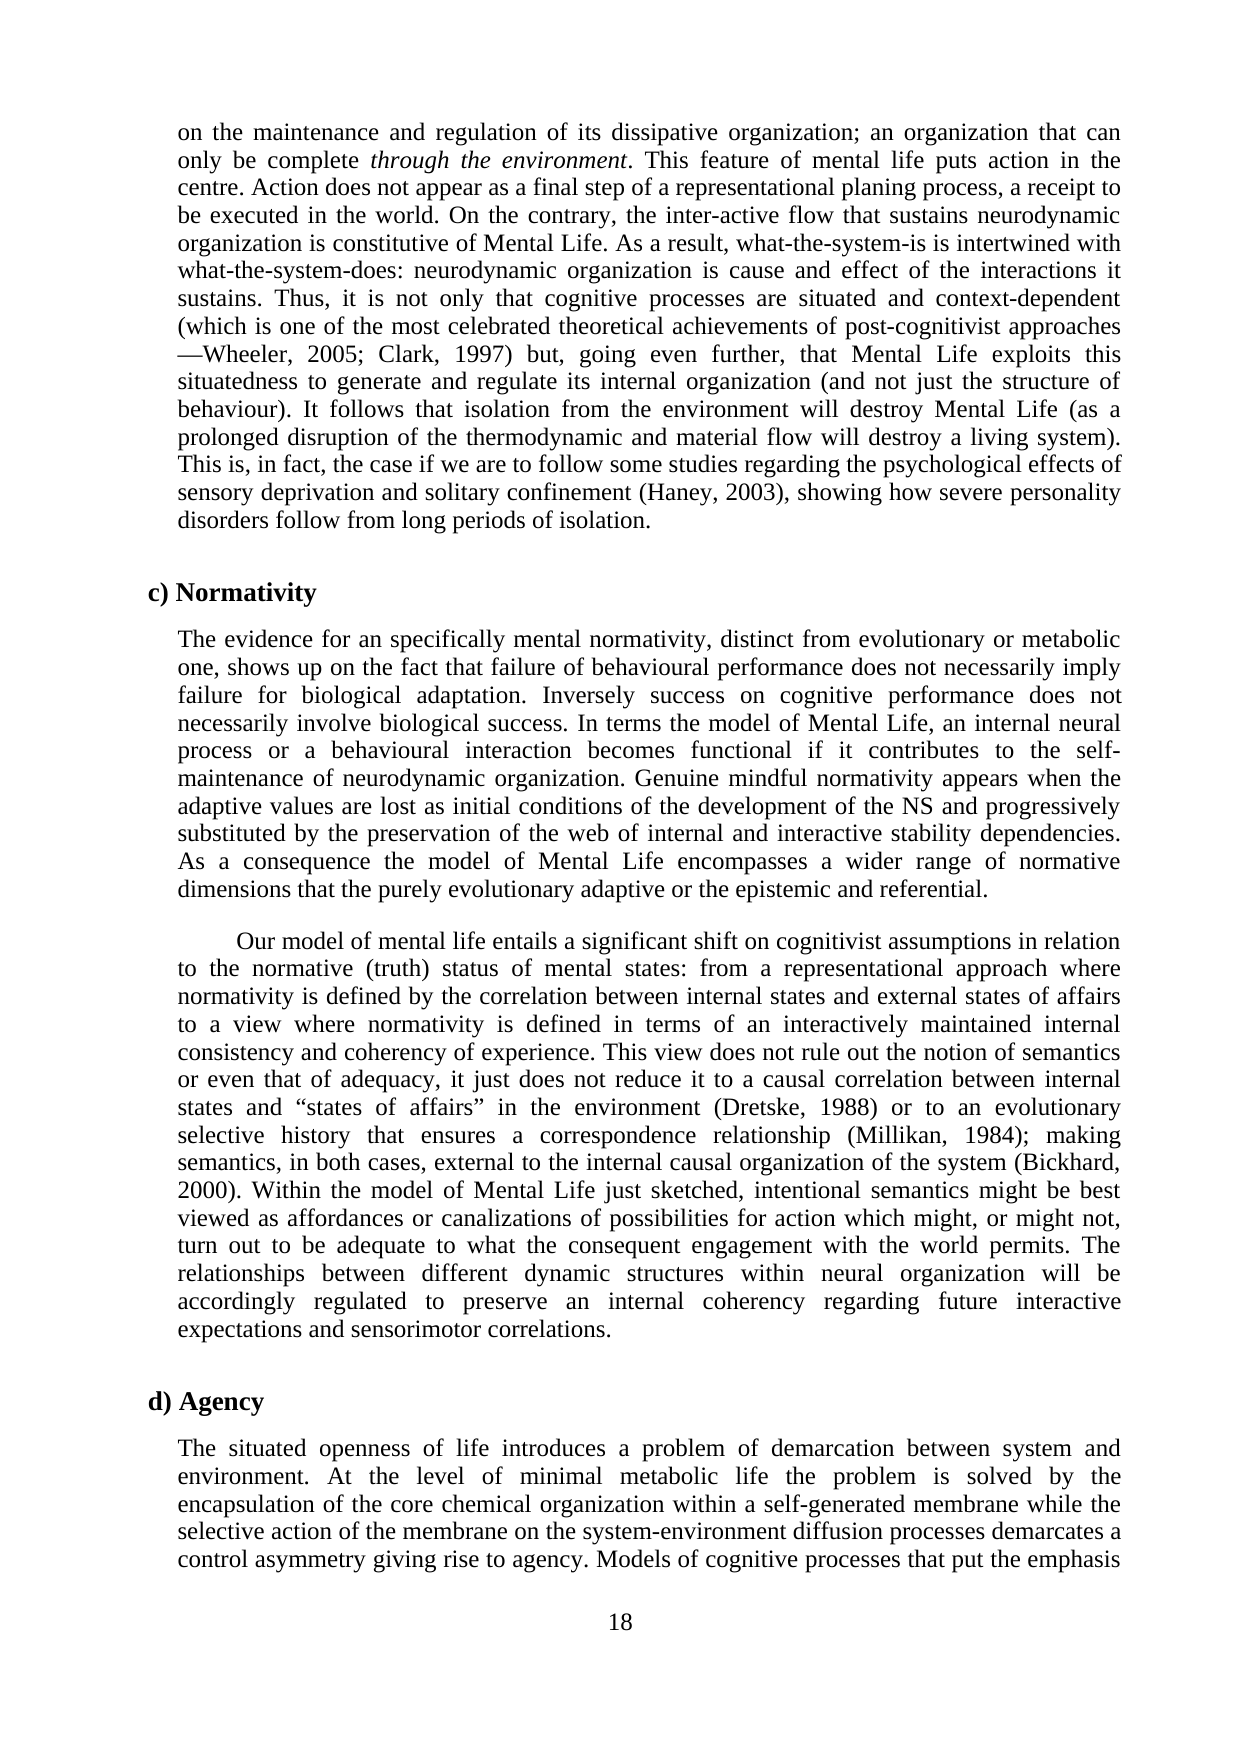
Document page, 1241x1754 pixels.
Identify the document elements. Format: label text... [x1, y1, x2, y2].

text The evidence for an specifically mental normativity, distinct from evolutionary or metabolic one, shows up on the fact that failure of behavioural performance does not necessarily imply failure for biological adaptation. Inversely success on cognitive performance does not necessarily involve biological success. In terms the model of Mental Life, an internal neural process or a behavioural interaction becomes functional if it contributes to the self-maintenance of neurodynamic organization. Genuine mindful normativity appears when the adaptive values are lost as initial conditions of the development of the NS and progressively substituted by the preservation of the web of internal and interactive stability dependencies. As a consequence the model of Mental Life encompasses a wider range of normative dimensions that the purely evolutionary adaptive or the epistemic and referential. [177, 626, 1122, 903]
subtitle Normativity [148, 577, 1122, 607]
text Our model of mental life entails a significant shift on cognitivist assumptions in relation to the normative (truth) status of mental states: from a representational approach where normativity is defined by the correlation between internal states and external states of affairs to a view where normativity is defined in terms of an interactively maintained internal consistency and coherency of experience. This view does not rule out the notion of semantics or even that of adequacy, it just does not reduce it to a causal correlation between internal states and “states of affairs” in the environment (Dretske, 1988) or to an evolutionary selective history that ensures a correspondence relationship (Millikan, 1984); making semantics, in both cases, external to the internal causal organization of the system (Bickhard, 2000). Within the model of Mental Life just sketched, intentional semantics might be best viewed as affordances or canalizations of possibilities for action which might, or might not, turn out to be adequate to what the consequent engagement with the world permits. The relationships between different dynamic structures within neural organization will be accordingly regulated to preserve an internal coherency regarding future interactive expectations and sensorimotor correlations. [177, 927, 1122, 1342]
text on the maintenance and regulation of its dissipative organization; an organization that can only be complete through the environment. This feature of mental life puts action in the centre. Action does not appear as a final step of a representational planing process, a receipt to be executed in the world. On the contrary, the inter-active flow that sustains neurodynamic organization is constitutive of Mental Life. As a result, what-the-system-is is intertwined with what-the-system-does: neurodynamic organization is cause and effect of the interactions it sustains. Thus, it is not only that cognitive processes are situated and context-dependent (which is one of the most celebrated theoretical achievements of post-cognitivist approaches —Wheeler, 2005; Clark, 1997) but, going even further, that Mental Life exploits this situatedness to generate and regulate its internal organization (and not just the structure of behaviour). It follows that isolation from the environment will destroy Mental Life (as a prolonged disruption of the thermodynamic and material flow will destroy a living system). This is, in fact, the case if we are to follow some studies regarding the psychological effects of sensory deprivation and solitary confinement (Haney, 2003), showing how severe personality disorders follow from long periods of isolation. [177, 118, 1122, 534]
text The situated openness of life introduces a problem of demarcation between system and environment. At the level of minimal metabolic life the problem is solved by the encapsulation of the core chemical organization within a self-generated membrane while the selective action of the membrane on the system-environment diffusion processes demarcates a control asymmetry giving rise to agency. Models of cognitive processes that put the emphasis [177, 1434, 1122, 1573]
subtitle Agency [148, 1386, 1122, 1416]
